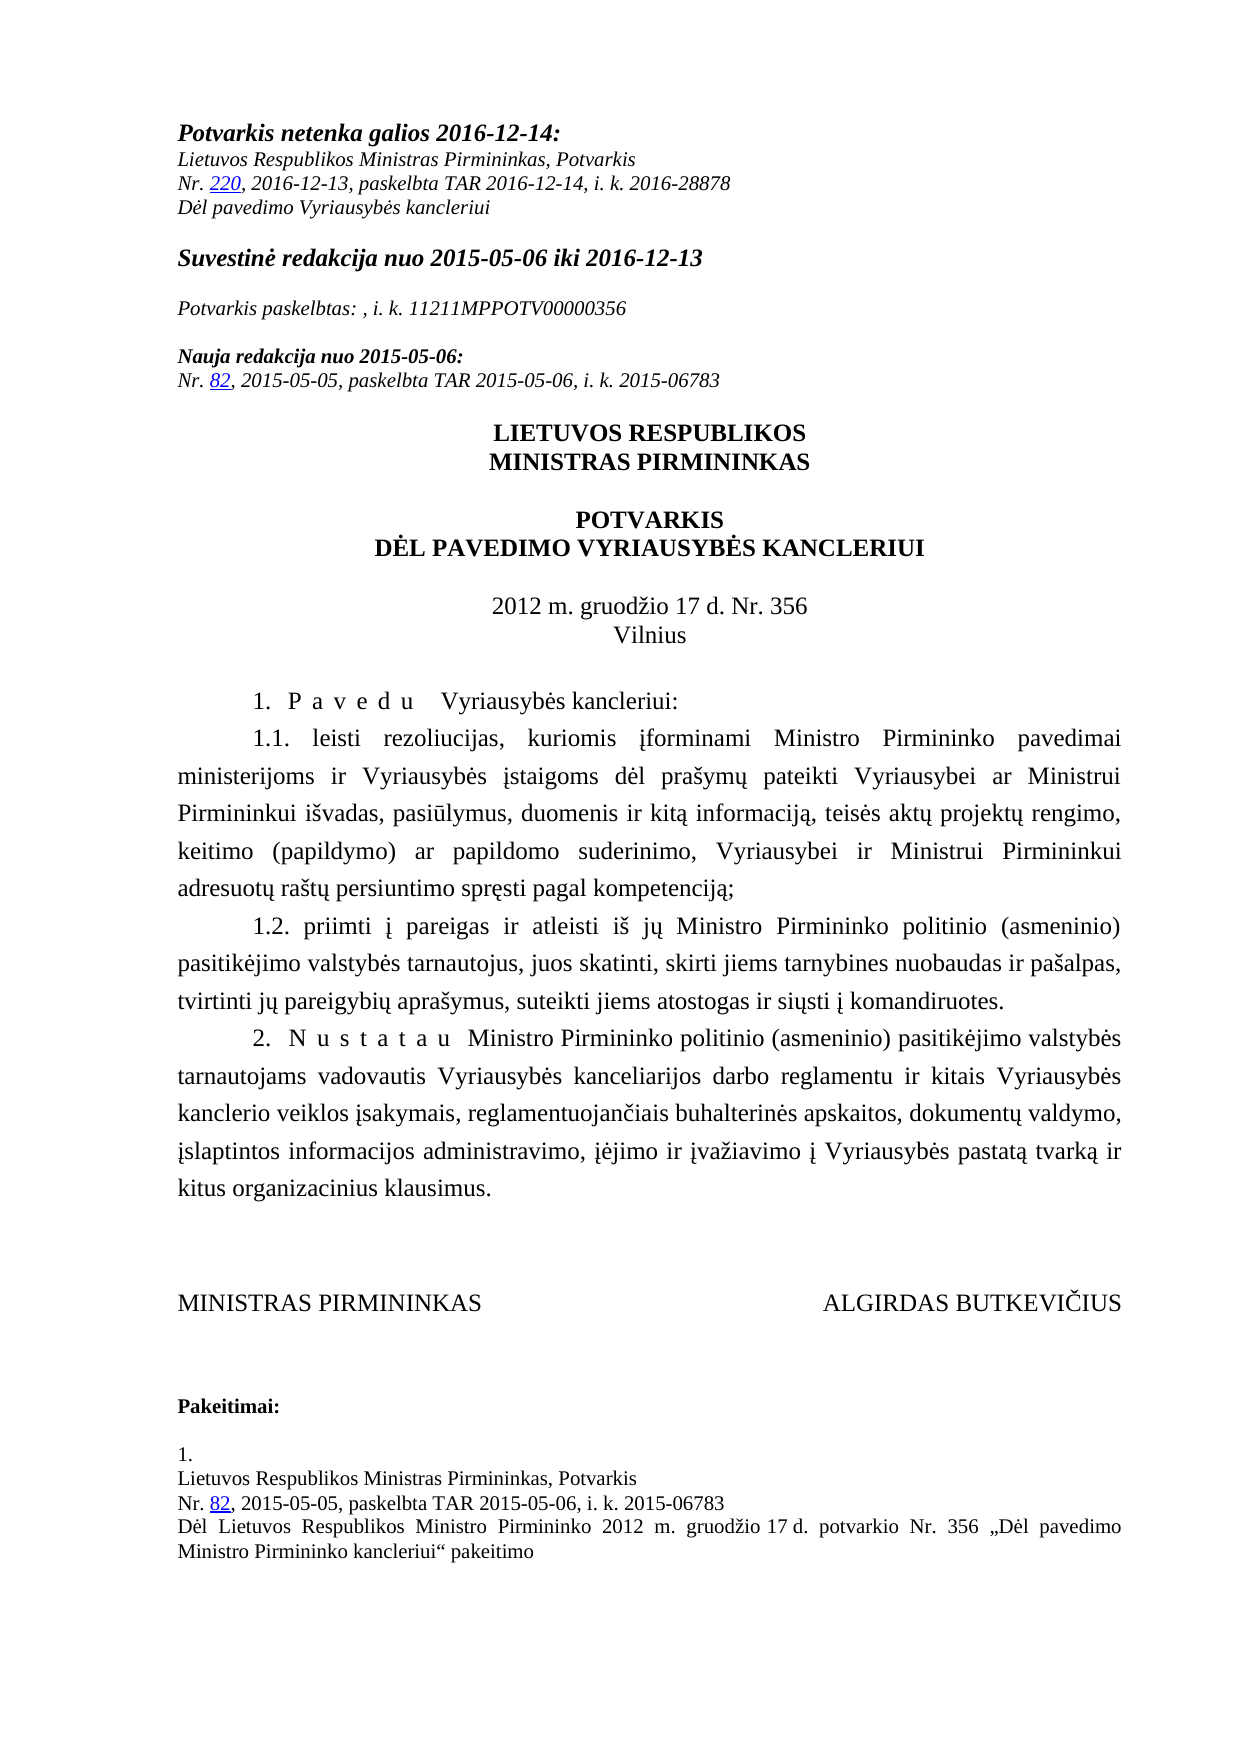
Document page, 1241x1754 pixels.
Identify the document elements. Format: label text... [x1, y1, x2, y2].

text Potvarkis paskelbtas: , i. k. 11211MPPOTV00000356 [177, 296, 1122, 320]
text 1. [177, 1442, 1122, 1466]
text Nauja redakcija nuo 2015-05-06: [177, 344, 1122, 368]
text 1.2. priimti į pareigas ir atleisti iš jų Ministro Pirmininko politinio (asmeninio) pasitikėjimo valstybės tarnautojus, juos skatinti, skirti jiems tarnybines nuobaudas ir pašalpas, tvirtinti jų pareigybių aprašymus, suteikti jiems atostogas ir siųsti į komandiruotes. [177, 902, 1122, 1015]
text Suvestinė redakcija nuo 2015-05-06 iki 2016-12-13 [177, 243, 1122, 272]
text 1. Pavedu Vyriausybės kancleriui: [177, 677, 1122, 715]
text 2012 m. gruodžio 17 d. Nr. 356 [177, 591, 1122, 620]
text 2. Nustatau Ministro Pirmininko politinio (asmeninio) pasitikėjimo valstybės tarnautojams vadovautis Vyriausybės kanceliarijos darbo reglamentu ir kitais Vyriausybės kanclerio veiklos įsakymais, reglamentuojančiais buhalterinės apskaitos, dokumentų valdymo, įslaptintos informacijos administravimo, įėjimo ir įvažiavimo į Vyriausybės pastatą tvarką ir kitus organizacinius klausimus. [177, 1015, 1122, 1202]
text 1.1. leisti rezoliucijas, kuriomis įforminami Ministro Pirmininko pavedimai ministerijoms ir Vyriausybės įstaigoms dėl prašymų pateikti Vyriausybei ar Ministrui Pirmininkui išvadas, pasiūlymus, duomenis ir kitą informaciją, teisės aktų projektų rengimo, keitimo (papildymo) ar papildomo suderinimo, Vyriausybei ir Ministrui Pirmininkui adresuotų raštų persiuntimo spręsti pagal kompetenciją; [177, 715, 1122, 902]
text Dėl pavedimo Vyriausybės kancleriui [177, 195, 1122, 219]
text MINISTRAS PIRMININKAS ALGIRDAS BUTKEVIČIUS [177, 1288, 1122, 1317]
text Dėl Lietuvos Respublikos Ministro Pirmininko 2012 m. gruodžio 17 d. potvarkio Nr. 356 „Dėl pavedimo Ministro Pirmininko kancleriui“ pakeitimo [177, 1514, 1122, 1563]
text Nr. 82, 2015-05-05, paskelbta TAR 2015-05-06, i. k. 2015-06783 [177, 1490, 1122, 1514]
text Lietuvos Respublikos Ministras Pirmininkas, Potvarkis [177, 147, 1122, 171]
text Nr. 220, 2016-12-13, paskelbta TAR 2016-12-14, i. k. 2016-28878 [177, 171, 1122, 195]
text Nr. 82, 2015-05-05, paskelbta TAR 2015-05-06, i. k. 2015-06783 [177, 368, 1122, 392]
text Vilnius [177, 620, 1122, 648]
text Pakeitimai: [177, 1394, 1122, 1418]
text Potvarkis netenka galios 2016-12-14: [177, 118, 1122, 147]
text DĖL PAVEDIMO VYRIAUSYBĖS KANCLERIUI [177, 533, 1122, 562]
text Lietuvos Respublikos Ministras Pirmininkas, Potvarkis [177, 1466, 1122, 1490]
text MINISTRAS PIRMININKAS [177, 447, 1122, 476]
text POTVARKIS [177, 505, 1122, 533]
text LIETUVOS RESPUBLIKOS [177, 418, 1122, 447]
